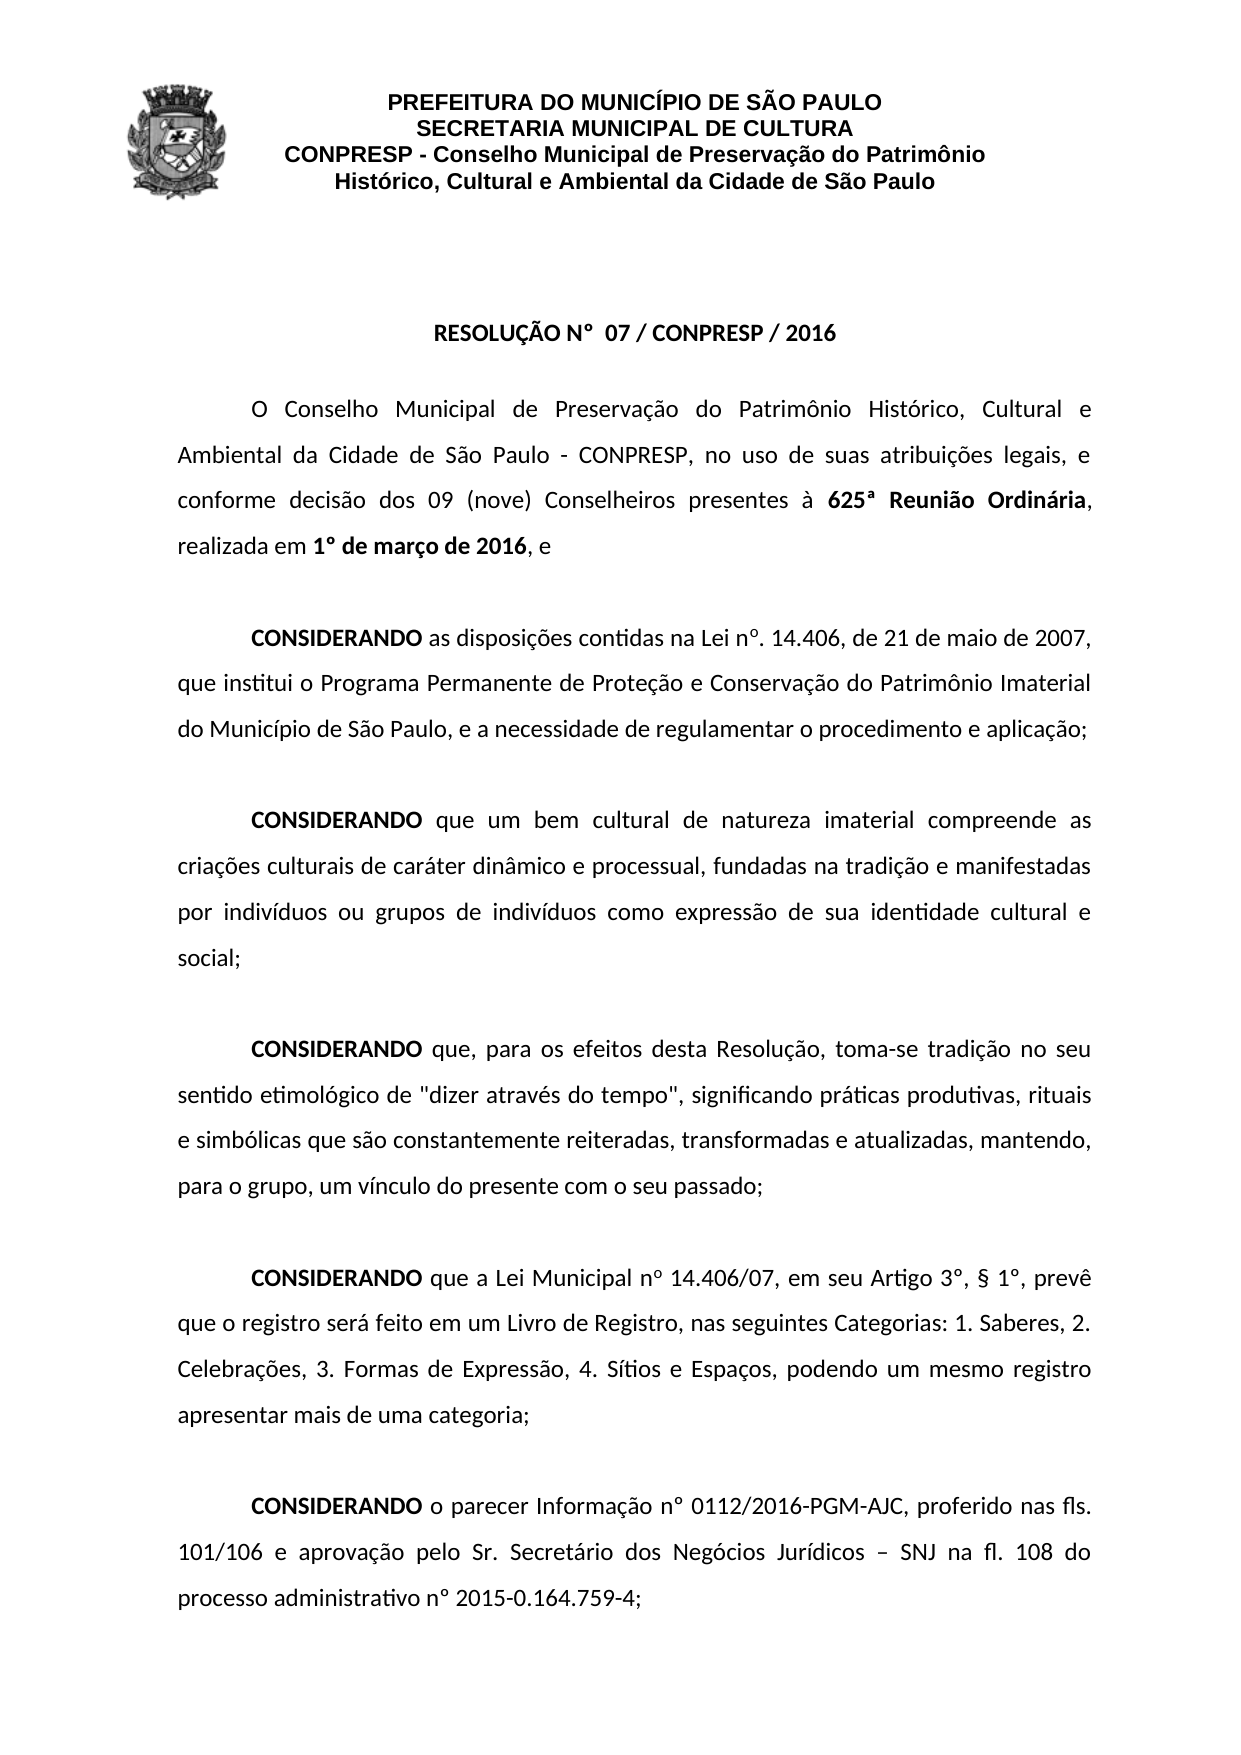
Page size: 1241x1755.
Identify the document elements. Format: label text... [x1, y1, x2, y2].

text CONSIDERANDO que a Lei Municipal no 14.406/07, em seu Artigo 3º, § 1º, prevê que o registro será feito em um Livro de Registro, nas seguintes Categorias: 1. Saberes, 2. Celebrações, 3. Formas de Expressão, 4. Sítios e Espaços, podendo um mesmo registro apresentar mais de uma categoria; [177, 1262, 1093, 1429]
text CONSIDERANDO as disposições contidas na Lei no. 14.406, de 21 de maio de 2007, que institui o Programa Permanente de Proteção e Conservação do Patrimônio Imaterial do Município de São Paulo, e a necessidade de regulamentar o procedimento e aplicação; [177, 622, 1093, 744]
text O Conselho Municipal de Preservação do Patrimônio Histórico, Cultural e Ambiental da Cidade de São Paulo - CONPRESP, no uso de suas atribuições legais, e conforme decisão dos 09 (nove) Conselheiros presentes à 625ª Reunião Ordinária, realizada em 1º de março de 2016, e [177, 393, 1093, 561]
text CONSIDERANDO que um bem cultural de natureza imaterial compreende as criações culturais de caráter dinâmico e processual, fundadas na tradição e manifestadas por indivíduos ou grupos de indivíduos como expressão de sua identidade cultural e social; [177, 804, 1093, 972]
text CONSIDERANDO o parecer Informação nº 0112/2016-PGM-AJC, proferido nas fls. 101/106 e aprovação pelo Sr. Secretário dos Negócios Jurídicos – SNJ na fl. 108 do processo administrativo nº 2015-0.164.759-4; [177, 1491, 1093, 1612]
text CONSIDERANDO que, para os efeitos desta Resolução, toma-se tradição no seu sentido etimológico de "dizer através do tempo", significando práticas produtivas, rituais e simbólicas que são constantemente reiteradas, transformadas e atualizadas, mantendo, para o grupo, um vínculo do presente com o seu passado; [177, 1033, 1093, 1201]
text RESOLUÇÃO Nº 07 / CONPRESP / 2016 [177, 317, 1093, 347]
